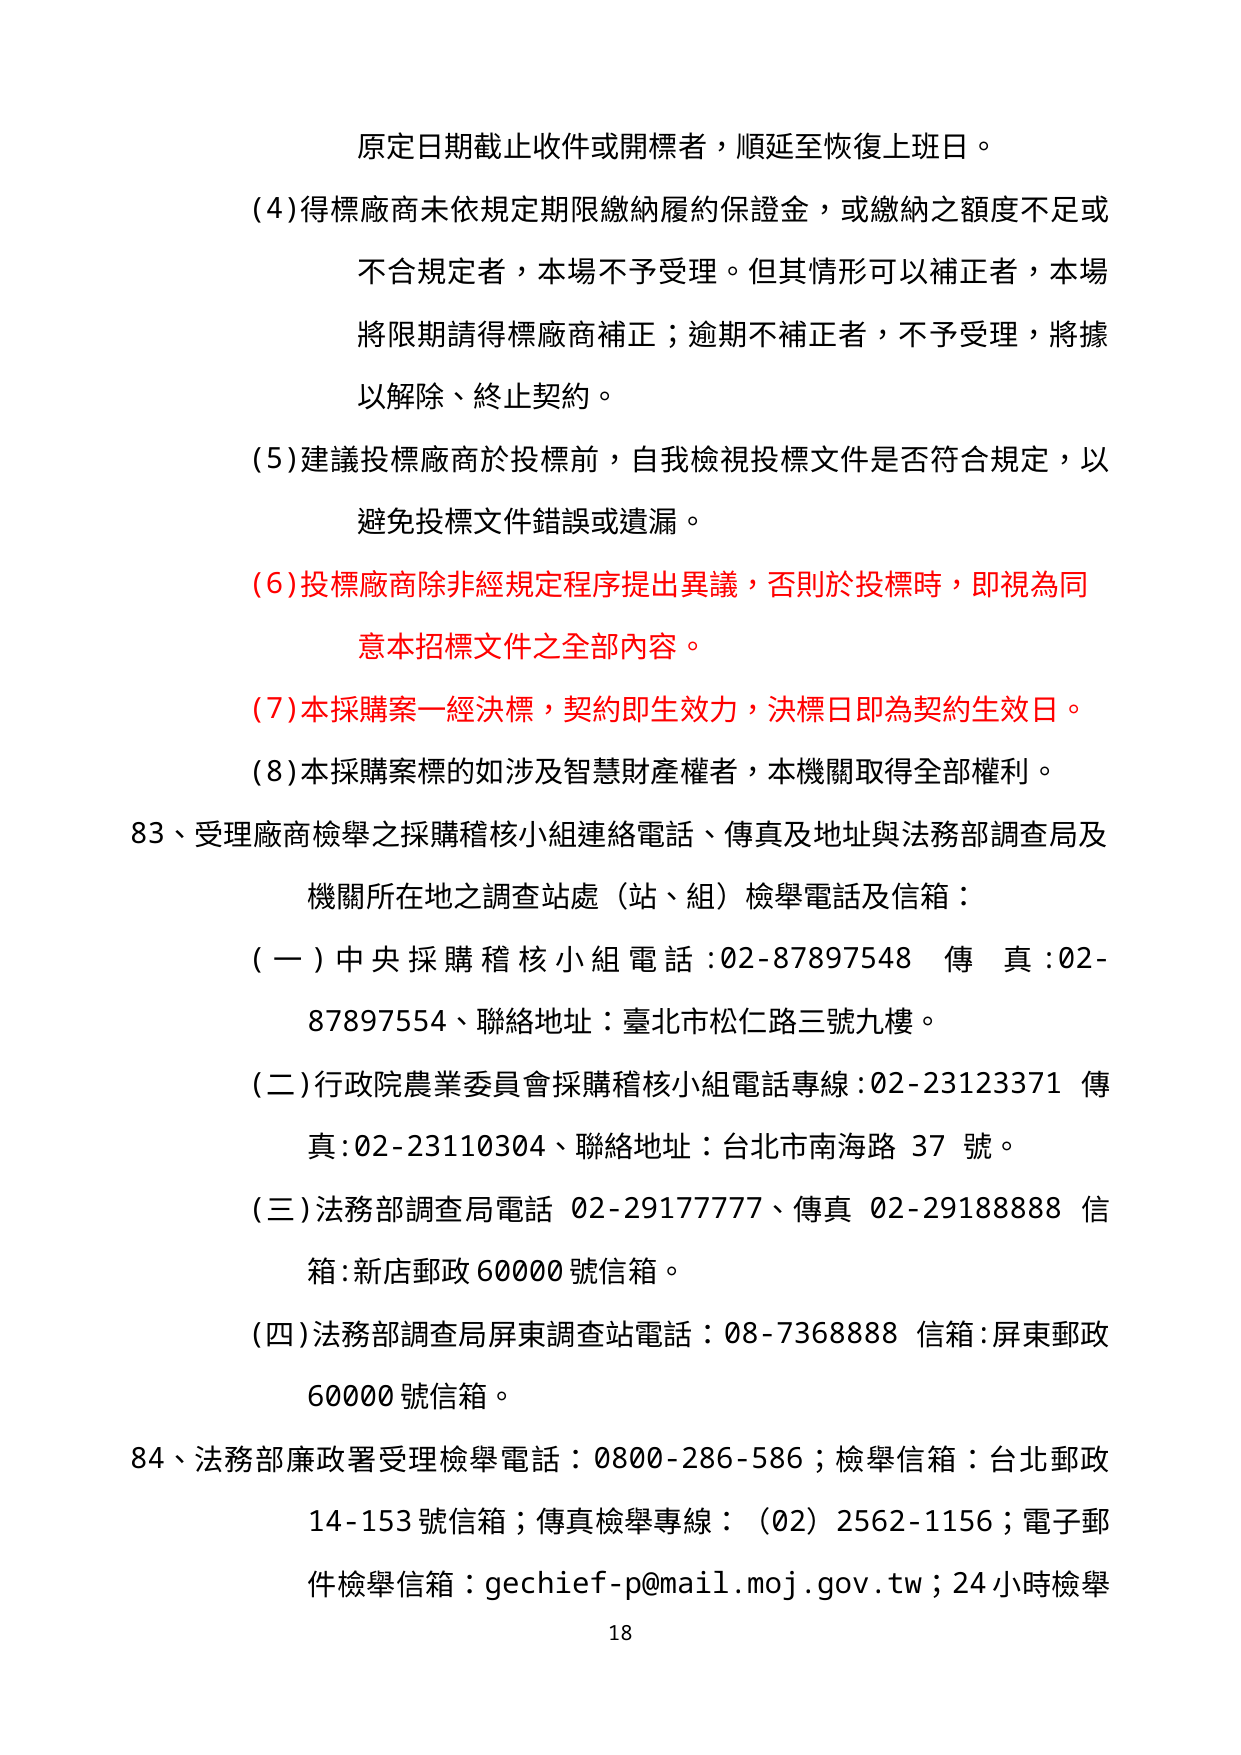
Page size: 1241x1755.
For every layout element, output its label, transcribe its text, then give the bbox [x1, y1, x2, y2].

list 投標廠商除非經規定程序提出異議，否則於投標時，即視為同意本招標文件之全部內容。 [248, 541, 1110, 666]
list 本採購案一經決標，契約即生效力，決標日即為契約生效日。 [248, 666, 1110, 728]
text (三)法務部調查局電話 02-29177777、傳真 02-29188888 信箱:新店郵政60000號信箱。 [248, 1166, 1110, 1291]
text (一)中央採購稽核小組電話:02-87897548 傳 真:02-87897554、聯絡地址：臺北市松仁路三號九樓。 [248, 916, 1110, 1041]
list 法務部廉政署受理檢舉電話：0800-286-586；檢舉信箱：台北郵政14-153號信箱；傳真檢舉專線：（02）2562-1156；電子郵件檢舉信箱：gechief-p@mail.moj.gov.tw；24小時檢舉 [130, 1416, 1110, 1603]
text (四)法務部調查局屏東調查站電話：08-7368888 信箱:屏東郵政 60000號信箱。 [248, 1291, 1110, 1416]
list 得標廠商未依規定期限繳納履約保證金，或繳納之額度不足或不合規定者，本場不予受理。但其情形可以補正者，本場將限期請得標廠商補正；逾期不補正者，不予受理，將據以解除、終止契約。 [248, 166, 1110, 416]
list 建議投標廠商於投標前，自我檢視投標文件是否符合規定，以避免投標文件錯誤或遺漏。 [248, 416, 1110, 541]
list 受理廠商檢舉之採購稽核小組連絡電話、傳真及地址與法務部調查局及機關所在地之調查站處（站、組）檢舉電話及信箱： [130, 791, 1110, 916]
text (二)行政院農業委員會採購稽核小組電話專線:02-23123371 傳真:02-23110304、聯絡地址：台北市南海路 37 號。 [248, 1041, 1110, 1166]
list 原定日期截止收件或開標者，順延至恢復上班日。 [248, 103, 1110, 166]
list 本採購案標的如涉及智慧財產權者，本機關取得全部權利。 [130, 728, 1110, 791]
